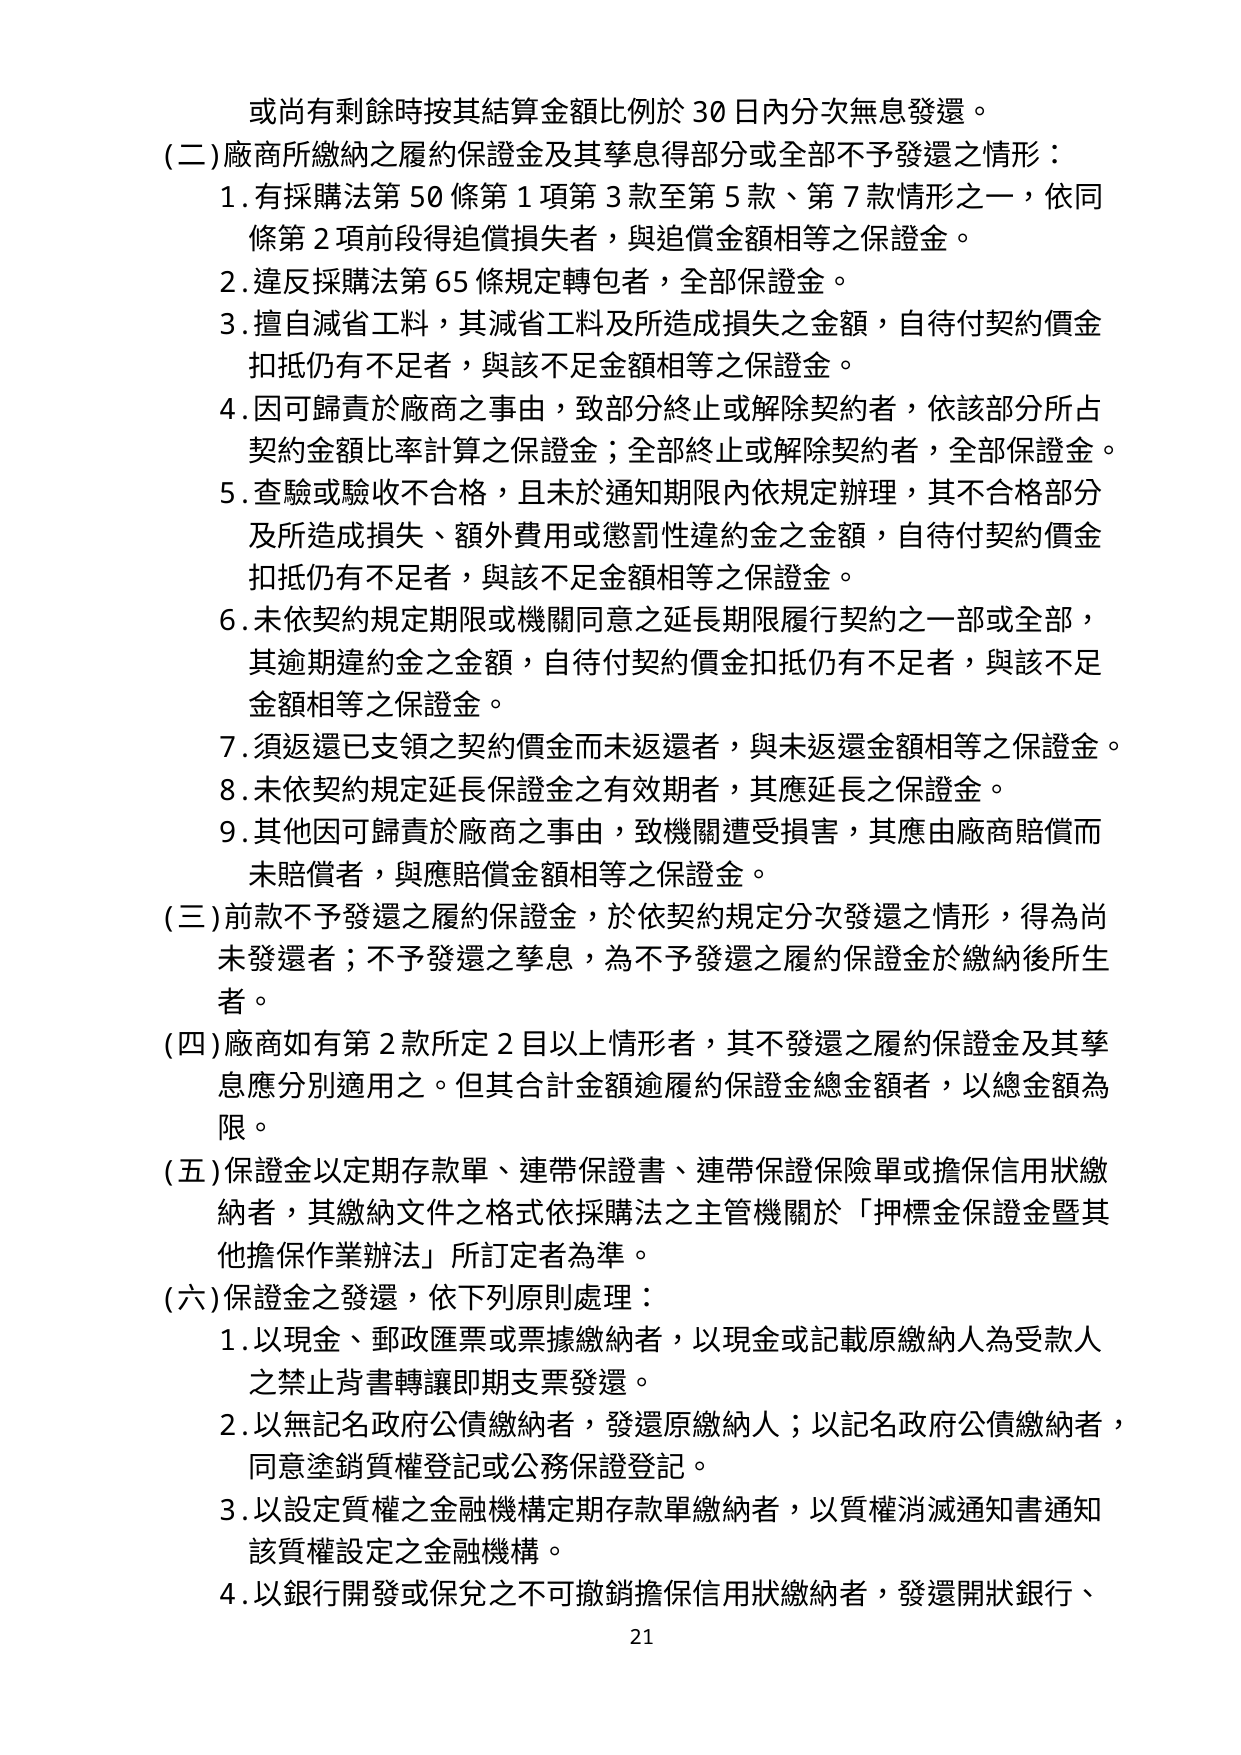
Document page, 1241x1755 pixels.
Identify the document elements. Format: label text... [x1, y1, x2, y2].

text (六)保證金之發還，依下列原則處理： [159, 1274, 1110, 1317]
text (五)保證金以定期存款單、連帶保證書、連帶保證保險單或擔保信用狀繳納者，其繳納文件之格式依採購法之主管機關於「押標金保證金暨其他擔保作業辦法」所訂定者為準。 [159, 1147, 1110, 1274]
text 4.因可歸責於廠商之事由，致部分終止或解除契約者，依該部分所占契約金額比率計算之保證金；全部終止或解除契約者，全部保證金。 [218, 385, 1104, 470]
text (四)廠商如有第2款所定2目以上情形者，其不發還之履約保證金及其孳息應分別適用之。但其合計金額逾履約保證金總金額者，以總金額為限。 [159, 1020, 1110, 1147]
text (二)廠商所繳納之履約保證金及其孳息得部分或全部不予發還之情形： [159, 131, 1110, 173]
text 2.違反採購法第65條規定轉包者，全部保證金。 [218, 258, 1104, 301]
text 9.其他因可歸責於廠商之事由，致機關遭受損害，其應由廠商賠償而未賠償者，與應賠償金額相等之保證金。 [218, 809, 1104, 893]
text 7.須返還已支領之契約價金而未返還者，與未返還金額相等之保證金。 [218, 724, 1104, 766]
text 6.未依契約規定期限或機關同意之延長期限履行契約之一部或全部，其逾期違約金之金額，自待付契約價金扣抵仍有不足者，與該不足金額相等之保證金。 [218, 597, 1104, 724]
text 8.未依契約規定延長保證金之有效期者，其應延長之保證金。 [218, 766, 1104, 809]
text 1.以現金、郵政匯票或票據繳納者，以現金或記載原繳納人為受款人之禁止背書轉讓即期支票發還。 [218, 1317, 1104, 1401]
text 4.以銀行開發或保兌之不可撤銷擔保信用狀繳納者，發還開狀銀行、 [218, 1571, 1104, 1613]
text 5.查驗或驗收不合格，且未於通知期限內依規定辦理，其不合格部分及所造成損失、額外費用或懲罰性違約金之金額，自待付契約價金扣抵仍有不足者，與該不足金額相等之保證金。 [218, 470, 1104, 597]
text 3.擅自減省工料，其減省工料及所造成損失之金額，自待付契約價金扣抵仍有不足者，與該不足金額相等之保證金。 [218, 301, 1104, 385]
text (三)前款不予發還之履約保證金，於依契約規定分次發還之情形，得為尚未發還者；不予發還之孳息，為不予發還之履約保證金於繳納後所生者。 [159, 893, 1110, 1020]
text 3.以設定質權之金融機構定期存款單繳納者，以質權消滅通知書通知該質權設定之金融機構。 [218, 1486, 1104, 1571]
text 1.有採購法第50條第1項第3款至第5款、第7款情形之一，依同條第2項前段得追償損失者，與追償金額相等之保證金。 [218, 173, 1104, 258]
text 2.以無記名政府公債繳納者，發還原繳納人；以記名政府公債繳納者，同意塗銷質權登記或公務保證登記。 [218, 1401, 1104, 1486]
text 或尚有剩餘時按其結算金額比例於30日內分次無息發還。 [218, 89, 1104, 131]
